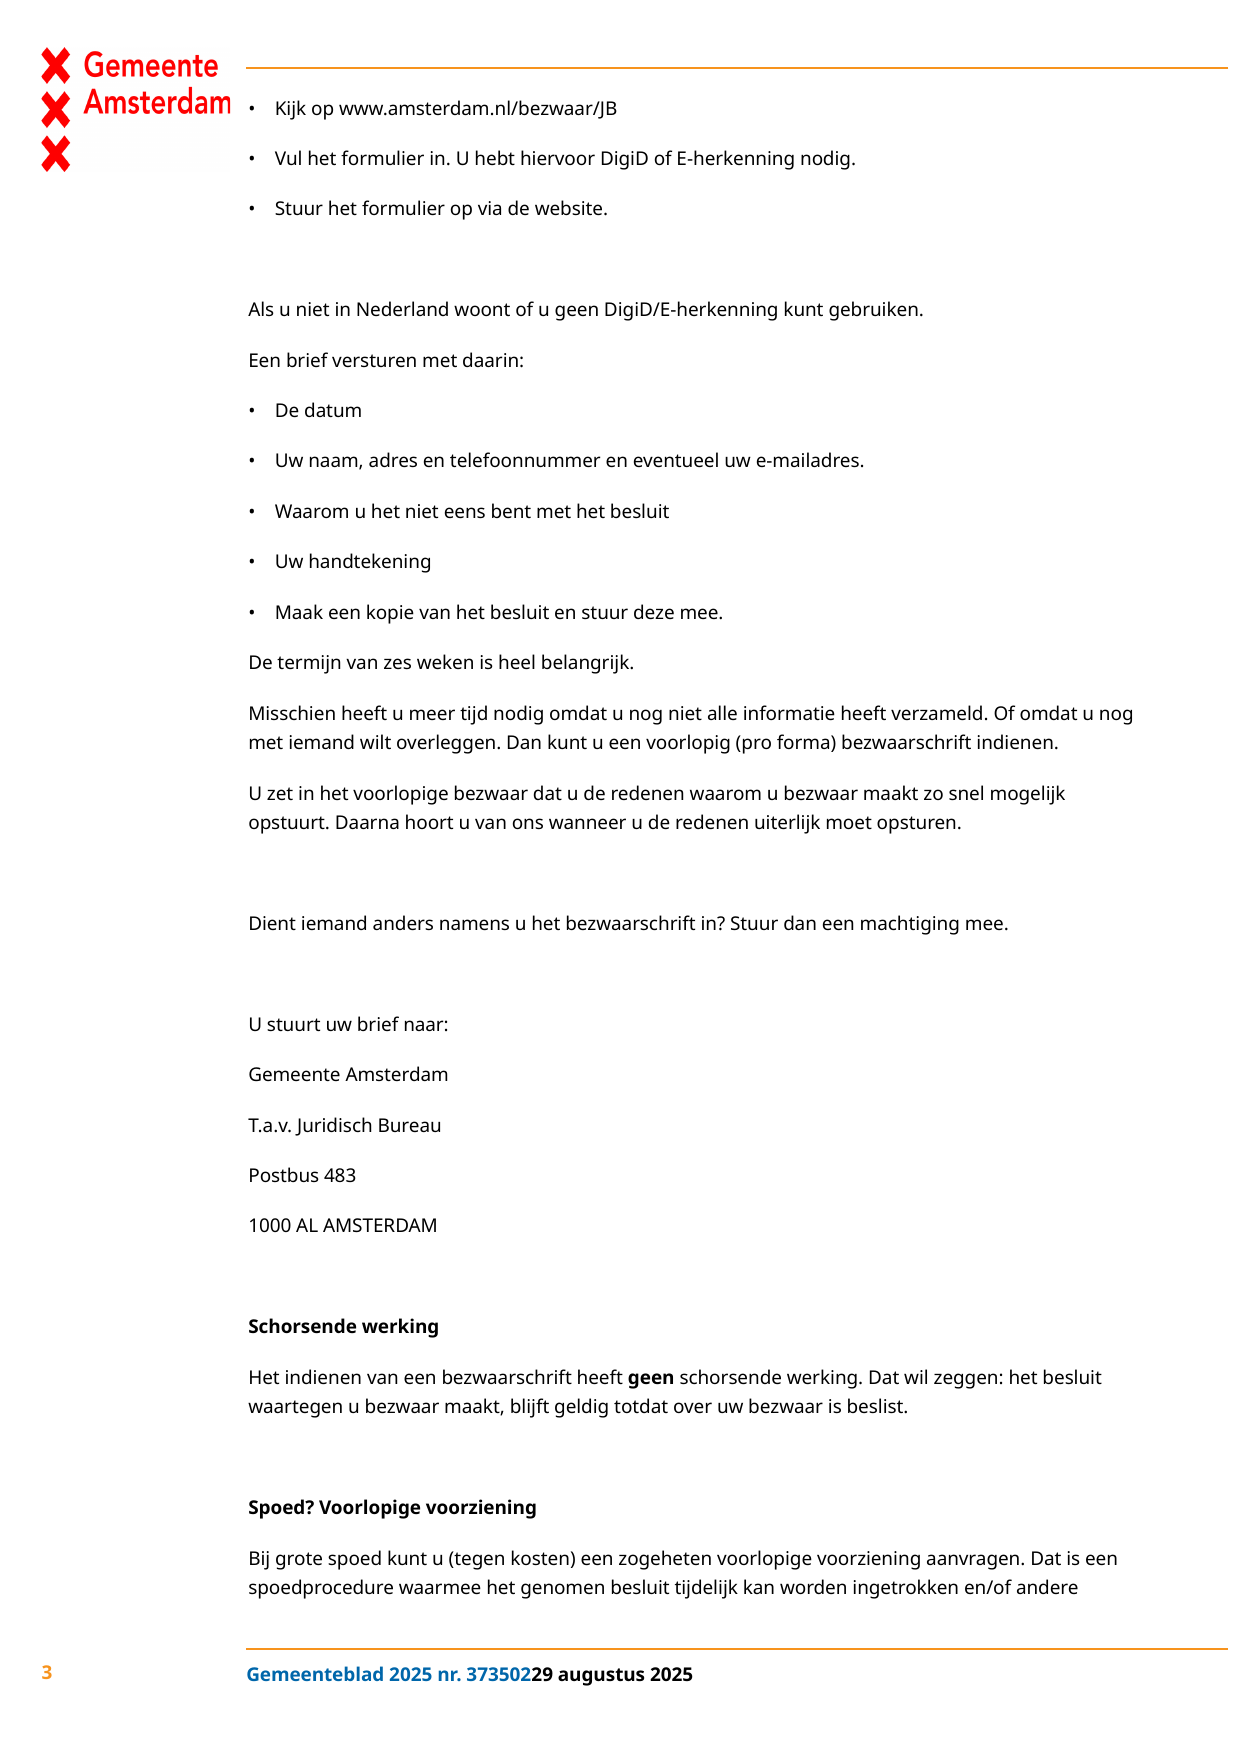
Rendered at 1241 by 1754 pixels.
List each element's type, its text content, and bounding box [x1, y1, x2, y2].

text Postbus 483 [248, 1162, 1152, 1188]
text Bij grote spoed kunt u (tegen kosten) een zogeheten voorlopige voorziening aanvragen. Dat is een spoedprocedure waarmee het genomen besluit tijdelijk kan worden ingetrokken en/of andere [248, 1545, 1152, 1600]
text Misschien heeft u meer tijd nodig omdat u nog niet alle informatie heeft verzameld. Of omdat u nog met iemand wilt overleggen. Dan kunt u een voorlopig (pro forma) bezwaarschrift indienen. [248, 700, 1152, 755]
text • Stuur het formulier op via de website. [248, 196, 1152, 221]
text Schorsende werking [248, 1313, 1152, 1339]
text • Vul het formulier in. U hebt hiervoor DigiD of E-herkenning nodig. [248, 145, 1152, 171]
text • Kijk op www.amsterdam.nl/bezwaar/JB [248, 95, 1152, 121]
text T.a.v. Juridisch Bureau [248, 1112, 1152, 1138]
text • De datum [248, 397, 1152, 423]
text • Uw handtekening [248, 548, 1152, 574]
text • Maak een kopie van het besluit en stuur deze mee. [248, 599, 1152, 625]
text • Uw naam, adres en telefoonnummer en eventueel uw e-mailadres. [248, 448, 1152, 473]
text 1000 AL AMSTERDAM [248, 1213, 1152, 1238]
text Gemeente Amsterdam [248, 1061, 1152, 1087]
picture [41, 47, 231, 172]
text • Waarom u het niet eens bent met het besluit [248, 498, 1152, 524]
text Een brief versturen met daarin: [248, 347, 1152, 373]
text U stuurt uw brief naar: [248, 1011, 1152, 1037]
text Spoed? Voorlopige voorziening [248, 1494, 1152, 1520]
text Als u niet in Nederland woont of u geen DigiD/E-herkenning kunt gebruiken. [248, 296, 1152, 322]
text Het indienen van een bezwaarschrift heeft geen schorsende werking. Dat wil zeggen: het besluit waartegen u bezwaar maakt, blijft geldig totdat over uw bezwaar is beslist. [248, 1364, 1152, 1419]
text U zet in het voorlopige bezwaar dat u de redenen waarom u bezwaar maakt zo snel mogelijk opstuurt. Daarna hoort u van ons wanneer u de redenen uiterlijk moet opsturen. [248, 780, 1152, 835]
text Dient iemand anders namens u het bezwaarschrift in? Stuur dan een machtiging mee. [248, 910, 1152, 936]
text De termijn van zes weken is heel belangrijk. [248, 649, 1152, 675]
